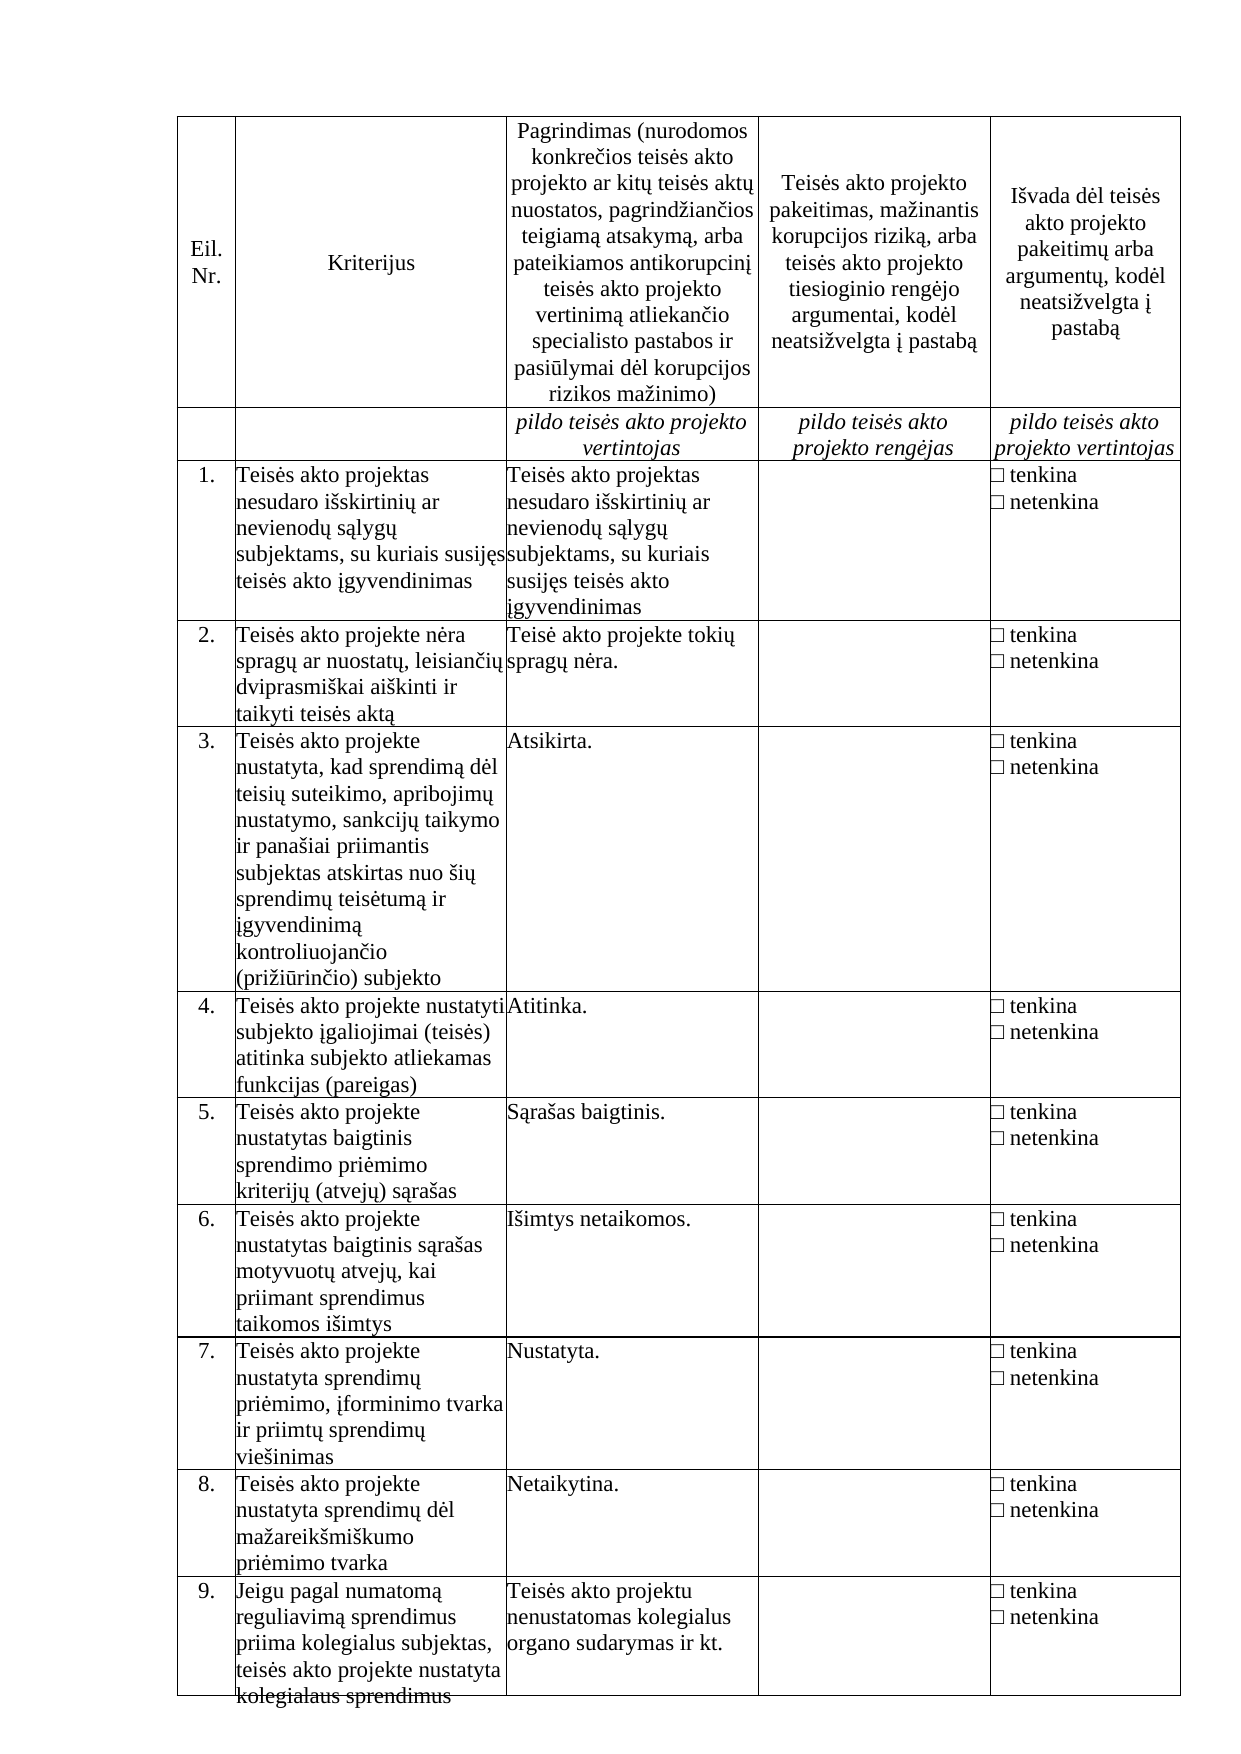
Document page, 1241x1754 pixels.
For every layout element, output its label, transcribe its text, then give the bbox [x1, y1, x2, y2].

table_cell Netaikytina. [507, 1470, 758, 1576]
table_cell Teisės akto projekte nustatyta sprendimų dėl mažareikšmiškumo priėmimo tvarka [236, 1470, 506, 1576]
table_cell [759, 1577, 990, 1695]
table_cell Jeigu pagal numatomą reguliavimą sprendimus priima kolegialus subjektas, teisės akto projekte nustatyta kolegialaus sprendimus priimančio subjekto: 9.1. konkretus narių skaičius, užtikrinantis kolegialaus sprendimus priimančio subjekto veiklos objektyvumą; 9.2. jeigu narius skiria keli subjektai, proporcinga kiekvieno subjekto skiriamų narių dalis, užtikrinanti tinkamą atstovavimą valstybės interesams ir kolegialaus sprendimus priimančio subjekto veiklos objektyvumą ir skaidrumą; 9.3. narių skyrimo mechanizmas; 9.4. narių rotacija ir kadencijų skaičius ir trukmė; 9.5. veiklos pobūdis laiko atžvilgiu; 9.6. individuali narių atsakomybė [236, 1577, 506, 1695]
table_cell [759, 1470, 990, 1576]
table_cell Teisės akto projekte nustatytas baigtinis sąrašas motyvuotų atvejų, kai priimant sprendimus taikomos išimtys [236, 1205, 506, 1336]
table_cell 4. [178, 992, 235, 1097]
table_cell Teisės akto projekte nustatytas baigtinis sprendimo priėmimo kriterijų (atvejų) sąrašas [236, 1098, 506, 1203]
table_cell □ tenkina □ netenkina [991, 1577, 1180, 1695]
table_cell 6. [178, 1205, 235, 1336]
table_cell pildo teisės akto projekto rengėjas [759, 408, 990, 460]
table_cell pildo teisės akto projekto vertintojas [991, 408, 1180, 460]
table_cell Teisės akto projekte nėra spragų ar nuostatų, leisiančių dviprasmiškai aiškinti ir taikyti teisės aktą [236, 621, 506, 726]
table_cell □ tenkina □ netenkina [991, 1338, 1180, 1469]
table_cell 8. [178, 1470, 235, 1576]
table_cell Teisės akto projekte nustatyti subjekto įgaliojimai (teisės) atitinka subjekto atliekamas funkcijas (pareigas) [236, 992, 506, 1097]
table_cell [178, 408, 235, 460]
table_header Eil. Nr. [178, 117, 235, 407]
table_cell Sąrašas baigtinis. [507, 1098, 758, 1203]
table_cell 1. [178, 461, 235, 619]
table_cell Nustatyta. [507, 1338, 758, 1469]
table_cell □ tenkina □ netenkina [991, 621, 1180, 726]
table_cell pildo teisės akto projekto vertintojas [507, 408, 758, 460]
table_cell [236, 408, 506, 460]
table_cell 2. [178, 621, 235, 726]
table_cell [759, 621, 990, 726]
table_cell [759, 1338, 990, 1469]
table_cell [759, 1205, 990, 1336]
table_cell [759, 1098, 990, 1203]
table_cell Teisės akto projektas nesudaro išskirtinių ar nevienodų sąlygų subjektams, su kuriais susijęs teisės akto įgyvendinimas [507, 461, 758, 619]
table_cell Teisės akto projekte nustatyta, kad sprendimą dėl teisių suteikimo, apribojimų nustatymo, sankcijų taikymo ir panašiai priimantis subjektas atskirtas nuo šių sprendimų teisėtumą ir įgyvendinimą kontroliuojančio (prižiūrinčio) subjekto [236, 727, 506, 991]
table_cell Atsikirta. [507, 727, 758, 991]
table_cell 3. [178, 727, 235, 991]
table_cell [759, 727, 990, 991]
table_cell Teisė akto projekte tokių spragų nėra. [507, 621, 758, 726]
table_cell 9. [178, 1577, 235, 1695]
table_cell Teisės akto projektas nesudaro išskirtinių ar nevienodų sąlygų subjektams, su kuriais susijęs teisės akto įgyvendinimas [236, 461, 506, 619]
table_cell 5. [178, 1098, 235, 1203]
table_cell □ tenkina □ netenkina [991, 461, 1180, 619]
table_cell [759, 461, 990, 619]
table_cell □ tenkina □ netenkina [991, 1098, 1180, 1203]
table_cell Teisės akto projektu nenustatomas kolegialus organo sudarymas ir kt. [507, 1577, 758, 1695]
table_cell □ tenkina □ netenkina [991, 727, 1180, 991]
table_cell Išimtys netaikomos. [507, 1205, 758, 1336]
table_cell □ tenkina □ netenkina [991, 992, 1180, 1097]
table_cell □ tenkina □ netenkina [991, 1470, 1180, 1576]
table_header Teisės akto projekto pakeitimas, mažinantis korupcijos riziką, arba teisės akto projekto tiesioginio rengėjo argumentai, kodėl neatsižvelgta į pastabą [759, 117, 990, 407]
table_header Pagrindimas (nurodomos konkrečios teisės akto projekto ar kitų teisės aktų nuostatos, pagrindžiančios teigiamą atsakymą, arba pateikiamos antikorupcinį teisės akto projekto vertinimą atliekančio specialisto pastabos ir pasiūlymai dėl korupcijos rizikos mažinimo) [507, 117, 758, 407]
table_cell 7. [178, 1338, 235, 1469]
table_header Kriterijus [236, 117, 506, 407]
table_cell Atitinka. [507, 992, 758, 1097]
table_cell □ tenkina □ netenkina [991, 1205, 1180, 1336]
table_cell Teisės akto projekte nustatyta sprendimų priėmimo, įforminimo tvarka ir priimtų sprendimų viešinimas [236, 1338, 506, 1469]
table_header Išvada dėl teisės akto projekto pakeitimų arba argumentų, kodėl neatsižvelgta į pastabą [991, 117, 1180, 407]
table_cell [759, 992, 990, 1097]
